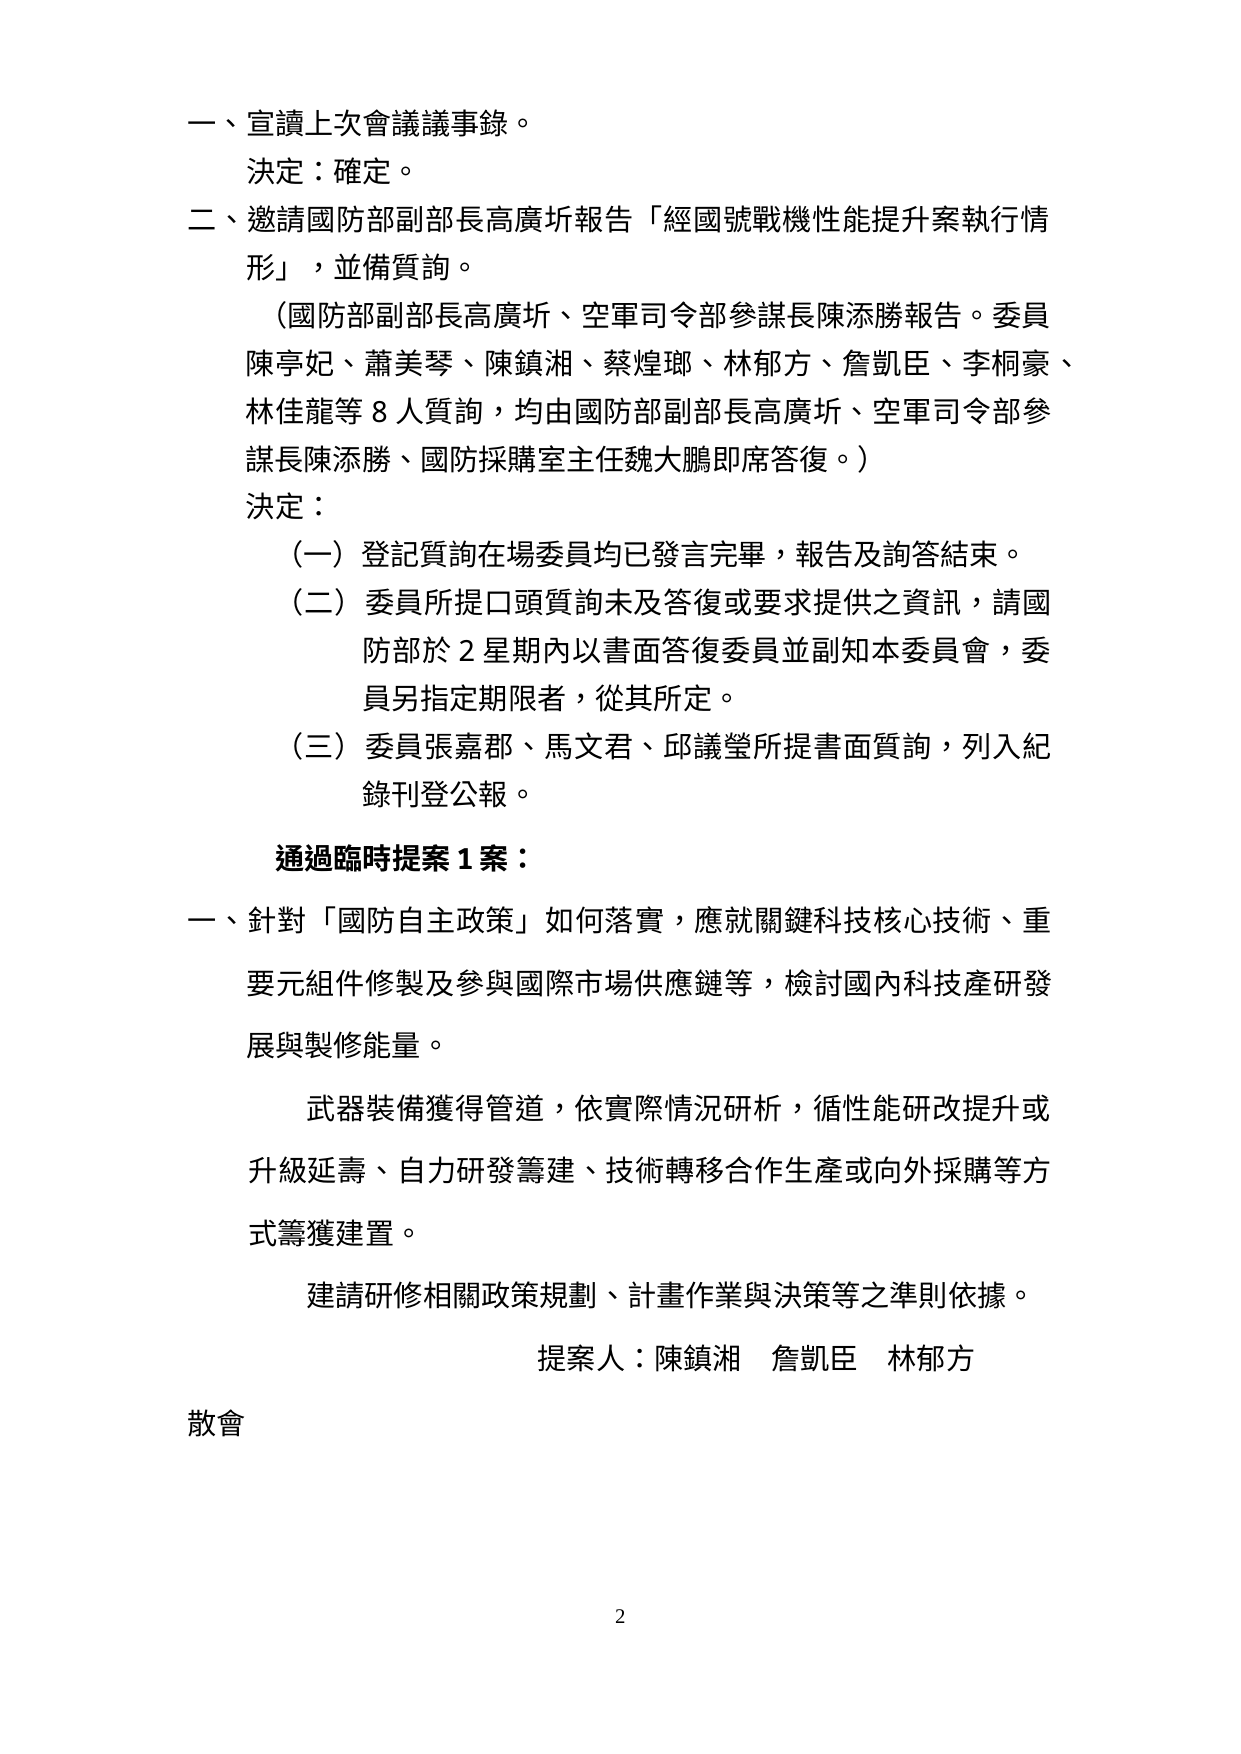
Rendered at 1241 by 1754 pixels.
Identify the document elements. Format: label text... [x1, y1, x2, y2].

text 散會 [187, 1396, 1053, 1444]
text 提案人：陳鎮湘 詹凱臣 林郁方 [187, 1315, 1053, 1377]
text 通過臨時提案1案： [187, 815, 1053, 877]
text （國防部副部長高廣圻、空軍司令部參謀長陳添勝報告。委員陳亭妃、蕭美琴、陳鎮湘、蔡煌瑯、林郁方、詹凱臣、李桐豪、林佳龍等8人質詢，均由國防部副部長高廣圻、空軍司令部參謀長陳添勝、國防採購室主任魏大鵬即席答復。） [187, 288, 1053, 479]
text 二、邀請國防部副部長高廣圻報告「經國號戰機性能提升案執行情形」，並備質詢。 [187, 192, 1053, 288]
text 決定：確定。 [187, 144, 1053, 192]
text 一、針對「國防自主政策」如何落實，應就關鍵科技核心技術、重要元組件修製及參與國際市場供應鏈等，檢討國內科技產研發展與製修能量。 [187, 877, 1053, 1065]
text 決定： [246, 479, 1053, 527]
text （三）委員張嘉郡、馬文君、邱議瑩所提書面質詢，列入紀錄刊登公報。 [274, 719, 1053, 815]
text （二）委員所提口頭質詢未及答復或要求提供之資訊，請國防部於2星期內以書面答復委員並副知本委員會，委員另指定期限者，從其所定。 [274, 575, 1053, 719]
text 武器裝備獲得管道，依實際情況研析，循性能研改提升或升級延壽、自力研發籌建、技術轉移合作生產或向外採購等方式籌獲建置。 [248, 1065, 1053, 1252]
text 建請研修相關政策規劃、計畫作業與決策等之準則依據。 [262, 1252, 1053, 1315]
text （一）登記質詢在場委員均已發言完畢，報告及詢答結束。 [246, 527, 1053, 575]
text 一、宣讀上次會議議事錄。 [187, 96, 1053, 144]
